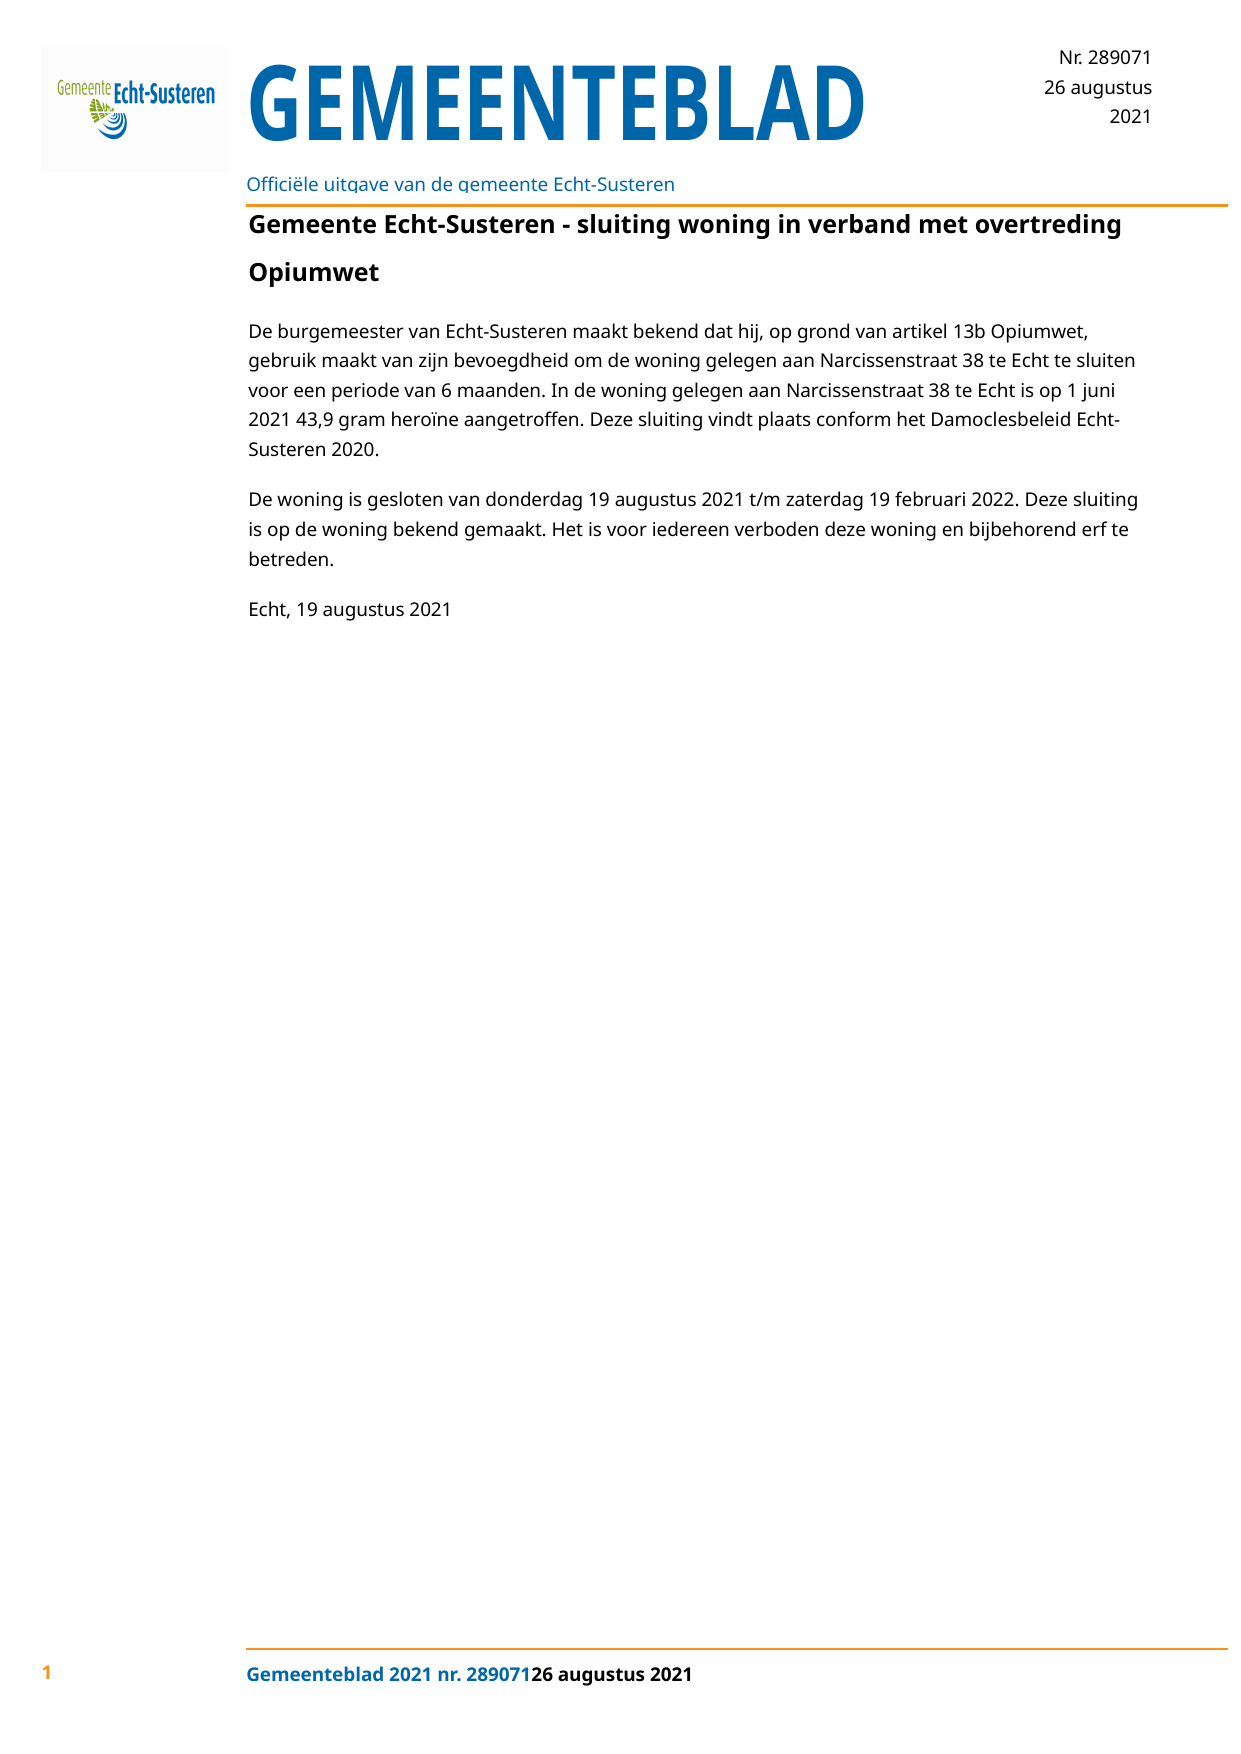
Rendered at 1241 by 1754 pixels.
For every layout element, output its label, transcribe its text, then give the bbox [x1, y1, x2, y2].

text Echt, 19 augustus 2021 [248, 596, 1152, 622]
text De burgemeester van Echt-Susteren maakt bekend dat hij, op grond van artikel 13b Opiumwet, gebruik maakt van zijn bevoegdheid om de woning gelegen aan Narcissenstraat 38 te Echt te sluiten voor een periode van 6 maanden. In de woning gelegen aan Narcissenstraat 38 te Echt is op 1 juni 2021 43,9 gram heroïne aangetroffen. Deze sluiting vindt plaats conform het Damoclesbeleid Echt-Susteren 2020. [248, 318, 1152, 462]
text Gemeente Echt-Susteren - sluiting woning in verband met overtreding Opiumwet [248, 207, 1152, 288]
text De woning is gesloten van donderdag 19 augustus 2021 t/m zaterdag 19 februari 2022. Deze sluiting is op de woning bekend gemaakt. Het is voor iedereen verboden deze woning en bijbehorend erf te betreden. [248, 487, 1152, 572]
picture [41, 47, 231, 172]
